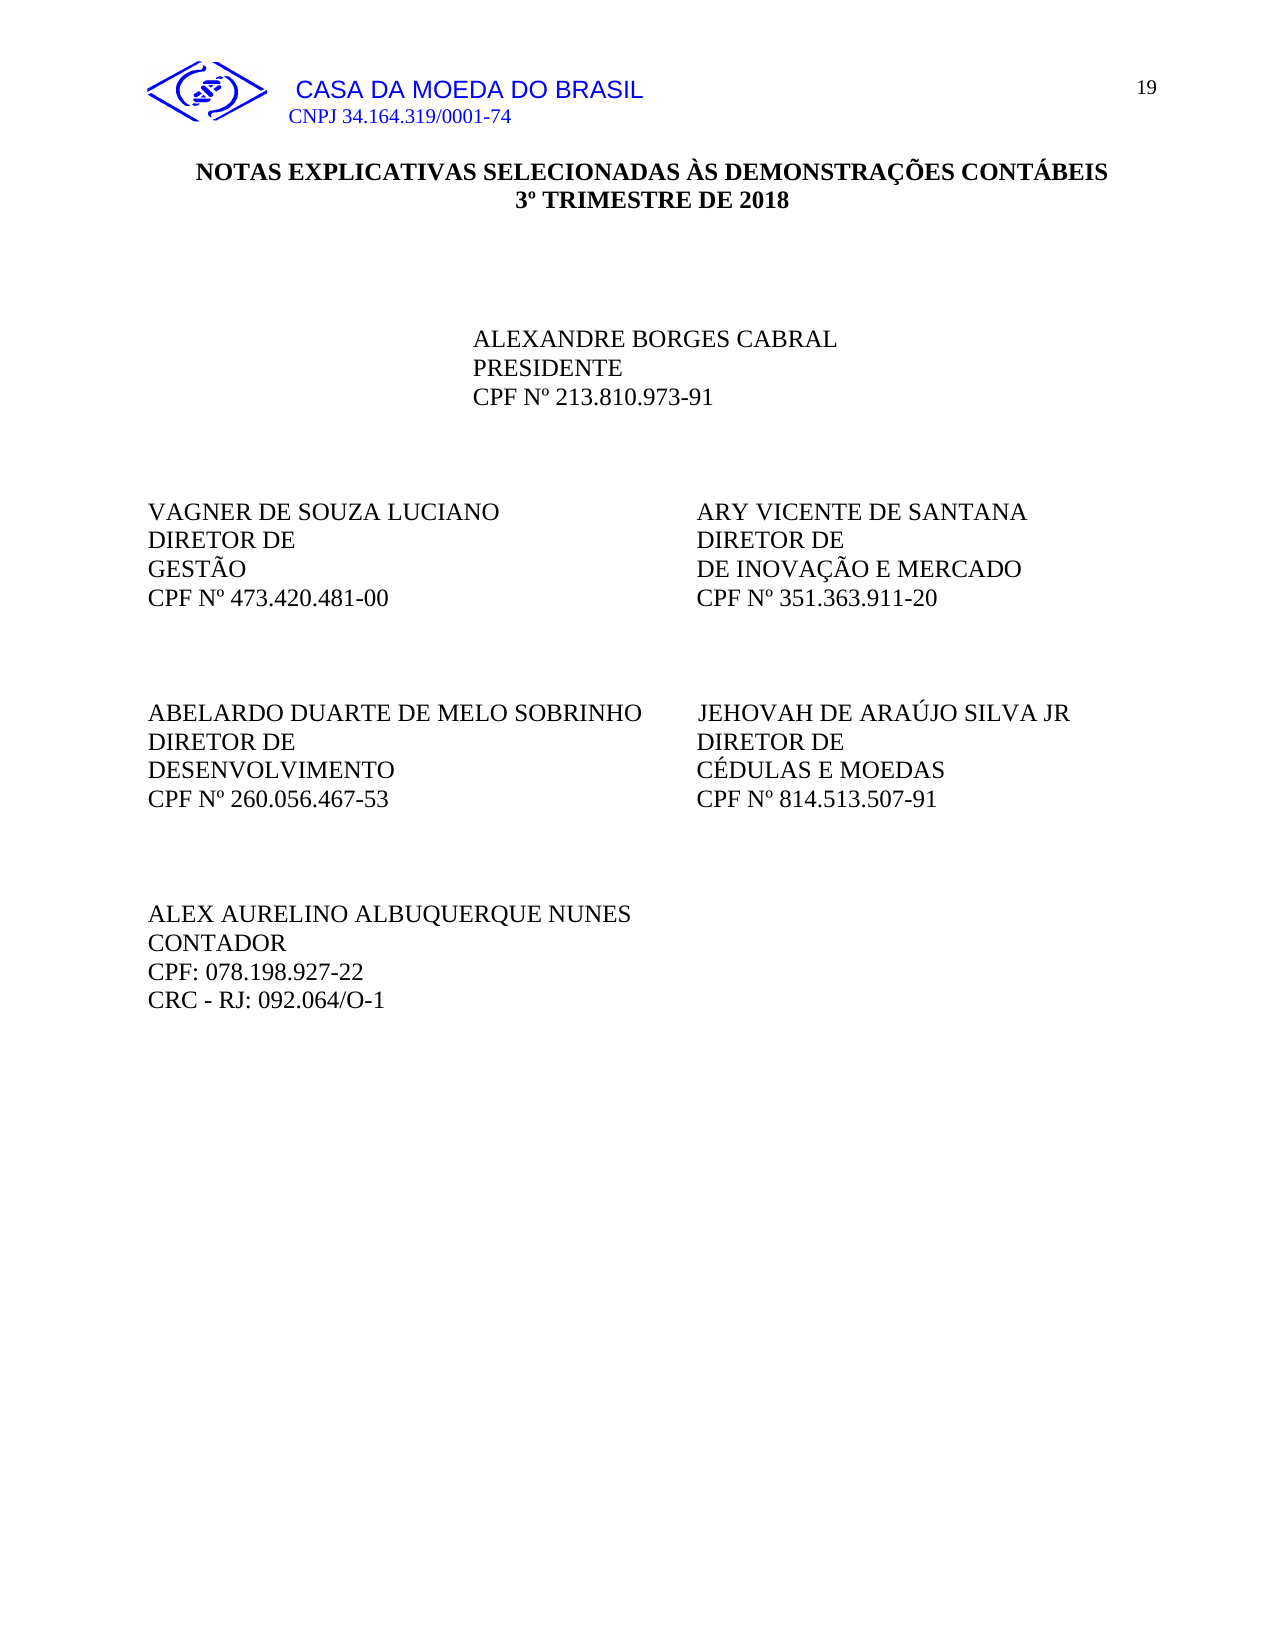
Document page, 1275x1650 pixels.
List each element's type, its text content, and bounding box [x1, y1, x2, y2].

subtitle CPF Nº 473.420.481-00 CPF Nº 351.363.911-20 [148, 583, 1157, 612]
subtitle ALEX AURELINO ALBUQUERQUE NUNES [148, 899, 1157, 928]
subtitle CRC - RJ: 092.064/O-1 [148, 986, 1157, 1014]
subtitle GESTÃO DE INOVAÇÃO E MERCADO [148, 554, 1157, 583]
subtitle CPF Nº 260.056.467-53 CPF Nº 814.513.507-91 [148, 784, 1157, 813]
subtitle DESENVOLVIMENTO CÉDULAS E MOEDAS [148, 756, 1157, 784]
subtitle CONTADOR [148, 928, 1157, 957]
subtitle DIRETOR DE DIRETOR DE [148, 727, 1157, 756]
subtitle PRESIDENTE [408, 353, 1157, 382]
text CPF Nº 213.810.973-91 [408, 382, 1157, 411]
subtitle CPF: 078.198.927-22 [148, 957, 1157, 986]
text ALEXANDRE BORGES CABRAL [408, 324, 1157, 353]
subtitle ABELARDO DUARTE DE MELO SOBRINHO JEHOVAH DE ARAÚJO SILVA JR [148, 698, 1157, 727]
subtitle DIRETOR DE DIRETOR DE [148, 526, 1157, 554]
subtitle VAGNER DE SOUZA LUCIANO ARY VICENTE DE SANTANA [148, 497, 1157, 526]
